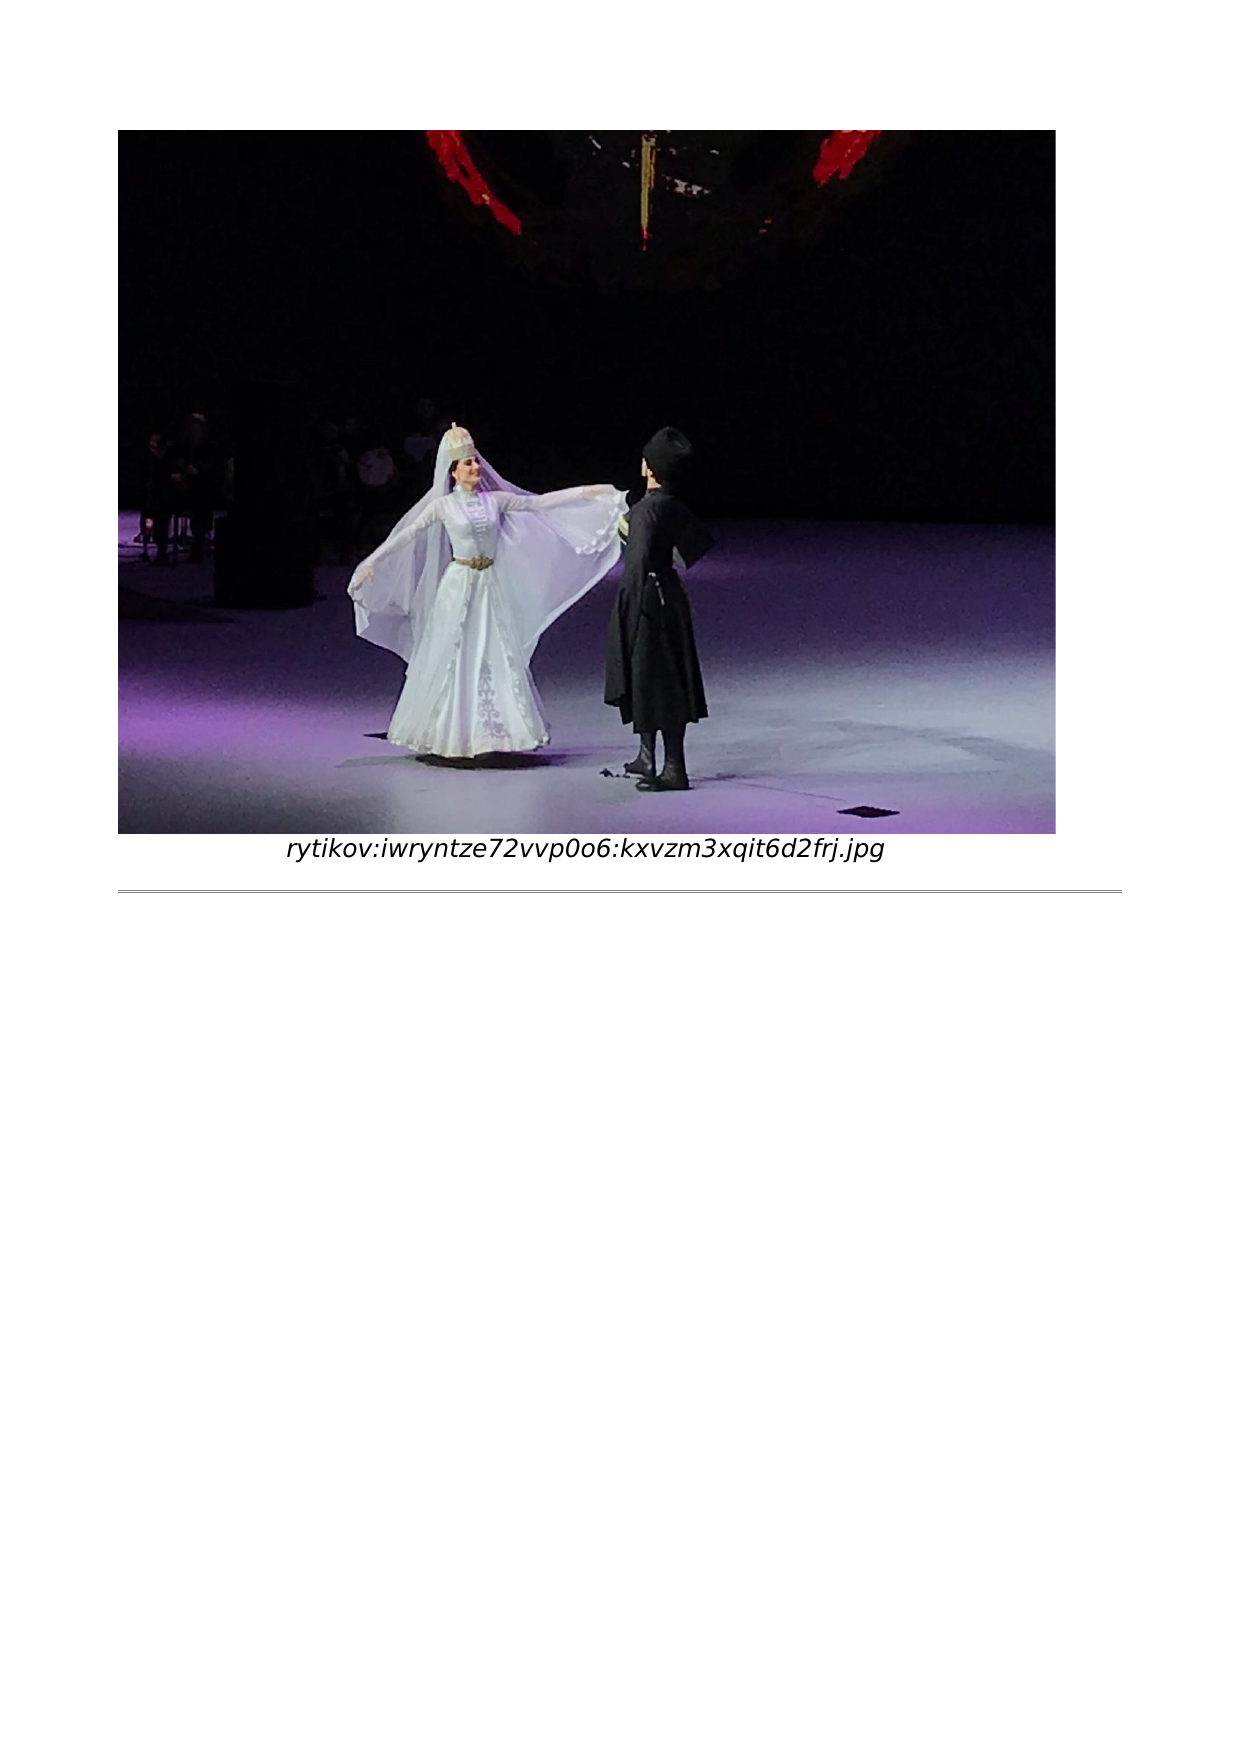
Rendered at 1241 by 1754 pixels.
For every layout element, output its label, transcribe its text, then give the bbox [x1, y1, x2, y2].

text rytikov:iwryntze72vvp0o6:kxvzm3xqit6d2frj.jpg [118, 834, 1056, 863]
picture [118, 130, 1056, 834]
